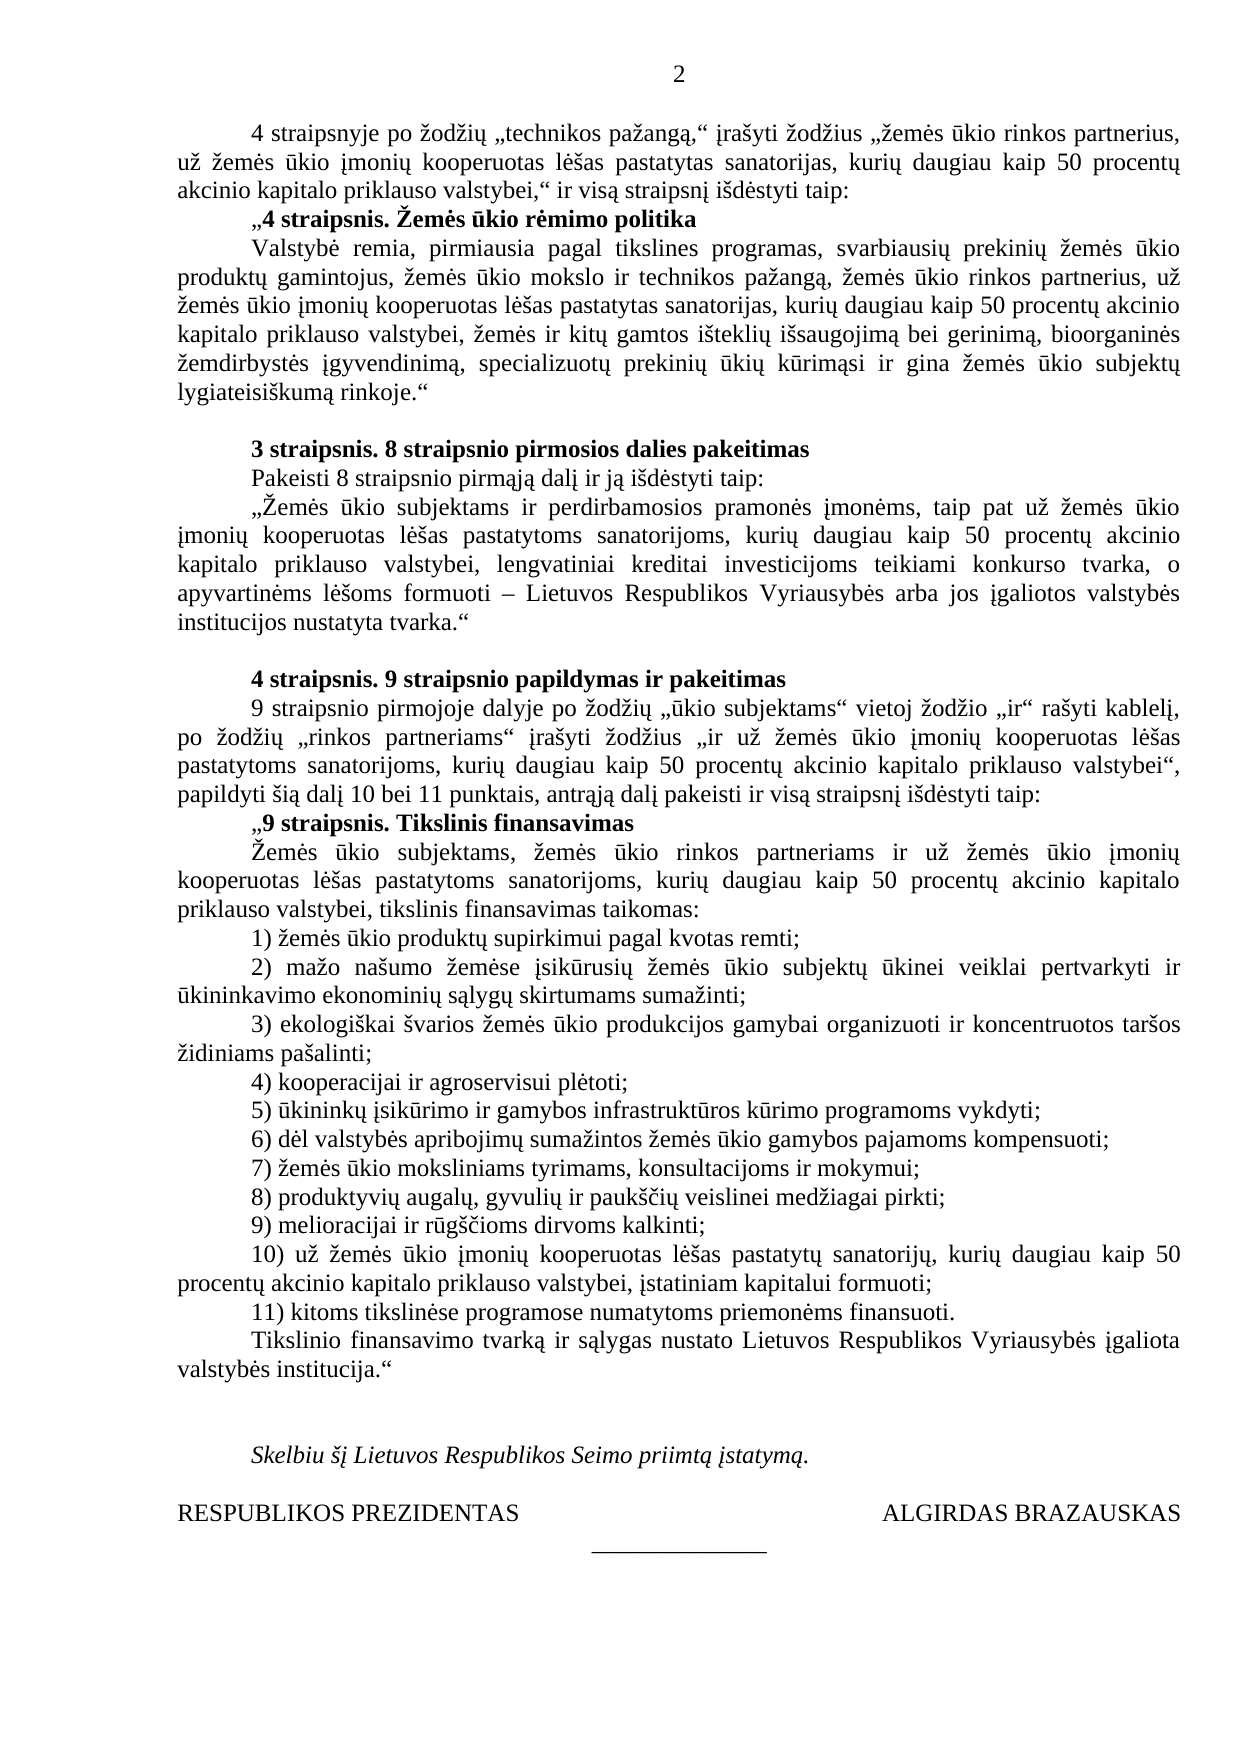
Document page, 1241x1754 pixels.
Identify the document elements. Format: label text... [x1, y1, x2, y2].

text 6) dėl valstybės apribojimų sumažintos žemės ūkio gamybos pajamoms kompensuoti; [177, 1124, 1181, 1153]
text „Žemės ūkio subjektams ir perdirbamosios pramonės įmonėms, taip pat už žemės ūkio įmonių kooperuotas lėšas pastatytoms sanatorijoms, kurių daugiau kaip 50 procentų akcinio kapitalo priklauso valstybei, lengvatiniai kreditai investicijoms teikiami konkurso tvarka, o apyvartinėms lėšoms formuoti – Lietuvos Respublikos Vyriausybės arba jos įgaliotos valstybės institucijos nustatyta tvarka.“ [177, 492, 1181, 636]
text 4 straipsnyje po žodžių „technikos pažangą,“ įrašyti žodžius „žemės ūkio rinkos partnerius, už žemės ūkio įmonių kooperuotas lėšas pastatytas sanatorijas, kurių daugiau kaip 50 procentų akcinio kapitalo priklauso valstybei,“ ir visą straipsnį išdėstyti taip: [177, 118, 1181, 204]
text 3) ekologiškai švarios žemės ūkio produkcijos gamybai organizuoti ir koncentruotos taršos židiniams pašalinti; [177, 1009, 1181, 1067]
text ______________ [177, 1527, 1181, 1556]
text 11) kitoms tikslinėse programose numatytoms priemonėms finansuoti. [177, 1297, 1181, 1326]
text 2) mažo našumo žemėse įsikūrusių žemės ūkio subjektų ūkinei veiklai pertvarkyti ir ūkininkavimo ekonominių sąlygų skirtumams sumažinti; [177, 952, 1181, 1009]
text 10) už žemės ūkio įmonių kooperuotas lėšas pastatytų sanatorijų, kurių daugiau kaip 50 procentų akcinio kapitalo priklauso valstybei, įstatiniam kapitalui formuoti; [177, 1239, 1181, 1297]
text RESPUBLIKOS PREZIDENTAS ALGIRDAS BRAZAUSKAS [177, 1498, 1181, 1527]
text 1) žemės ūkio produktų supirkimui pagal kvotas remti; [177, 923, 1181, 952]
text Valstybė remia, pirmiausia pagal tikslines programas, svarbiausių prekinių žemės ūkio produktų gamintojus, žemės ūkio mokslo ir technikos pažangą, žemės ūkio rinkos partnerius, už žemės ūkio įmonių kooperuotas lėšas pastatytas sanatorijas, kurių daugiau kaip 50 procentų akcinio kapitalo priklauso valstybei, žemės ir kitų gamtos išteklių išsaugojimą bei gerinimą, bioorganinės žemdirbystės įgyvendinimą, specializuotų prekinių ūkių kūrimąsi ir gina žemės ūkio subjektų lygiateisiškumą rinkoje.“ [177, 233, 1181, 406]
text 9 straipsnio pirmojoje dalyje po žodžių „ūkio subjektams“ vietoj žodžio „ir“ rašyti kablelį, po žodžių „rinkos partneriams“ įrašyti žodžius „ir už žemės ūkio įmonių kooperuotas lėšas pastatytoms sanatorijoms, kurių daugiau kaip 50 procentų akcinio kapitalo priklauso valstybei“, papildyti šią dalį 10 bei 11 punktais, antrąją dalį pakeisti ir visą straipsnį išdėstyti taip: [177, 693, 1181, 808]
text 8) produktyvių augalų, gyvulių ir paukščių veislinei medžiagai pirkti; [177, 1182, 1181, 1211]
text Tikslinio finansavimo tvarką ir sąlygas nustato Lietuvos Respublikos Vyriausybės įgaliota valstybės institucija.“ [177, 1326, 1181, 1383]
text „4 straipsnis. Žemės ūkio rėmimo politika [177, 204, 1181, 233]
text Skelbiu šį Lietuvos Respublikos Seimo priimtą įstatymą. [177, 1441, 1181, 1469]
text „9 straipsnis. Tikslinis finansavimas [177, 808, 1181, 837]
text Pakeisti 8 straipsnio pirmąją dalį ir ją išdėstyti taip: [177, 463, 1181, 492]
text 7) žemės ūkio moksliniams tyrimams, konsultacijoms ir mokymui; [177, 1153, 1181, 1182]
text 4 straipsnis. 9 straipsnio papildymas ir pakeitimas [177, 664, 1181, 693]
text 3 straipsnis. 8 straipsnio pirmosios dalies pakeitimas [177, 434, 1181, 463]
text 4) kooperacijai ir agroservisui plėtoti; [177, 1067, 1181, 1096]
text 9) melioracijai ir rūgščioms dirvoms kalkinti; [177, 1211, 1181, 1239]
text Žemės ūkio subjektams, žemės ūkio rinkos partneriams ir už žemės ūkio įmonių kooperuotas lėšas pastatytoms sanatorijoms, kurių daugiau kaip 50 procentų akcinio kapitalo priklauso valstybei, tikslinis finansavimas taikomas: [177, 837, 1181, 923]
text 5) ūkininkų įsikūrimo ir gamybos infrastruktūros kūrimo programoms vykdyti; [177, 1096, 1181, 1124]
